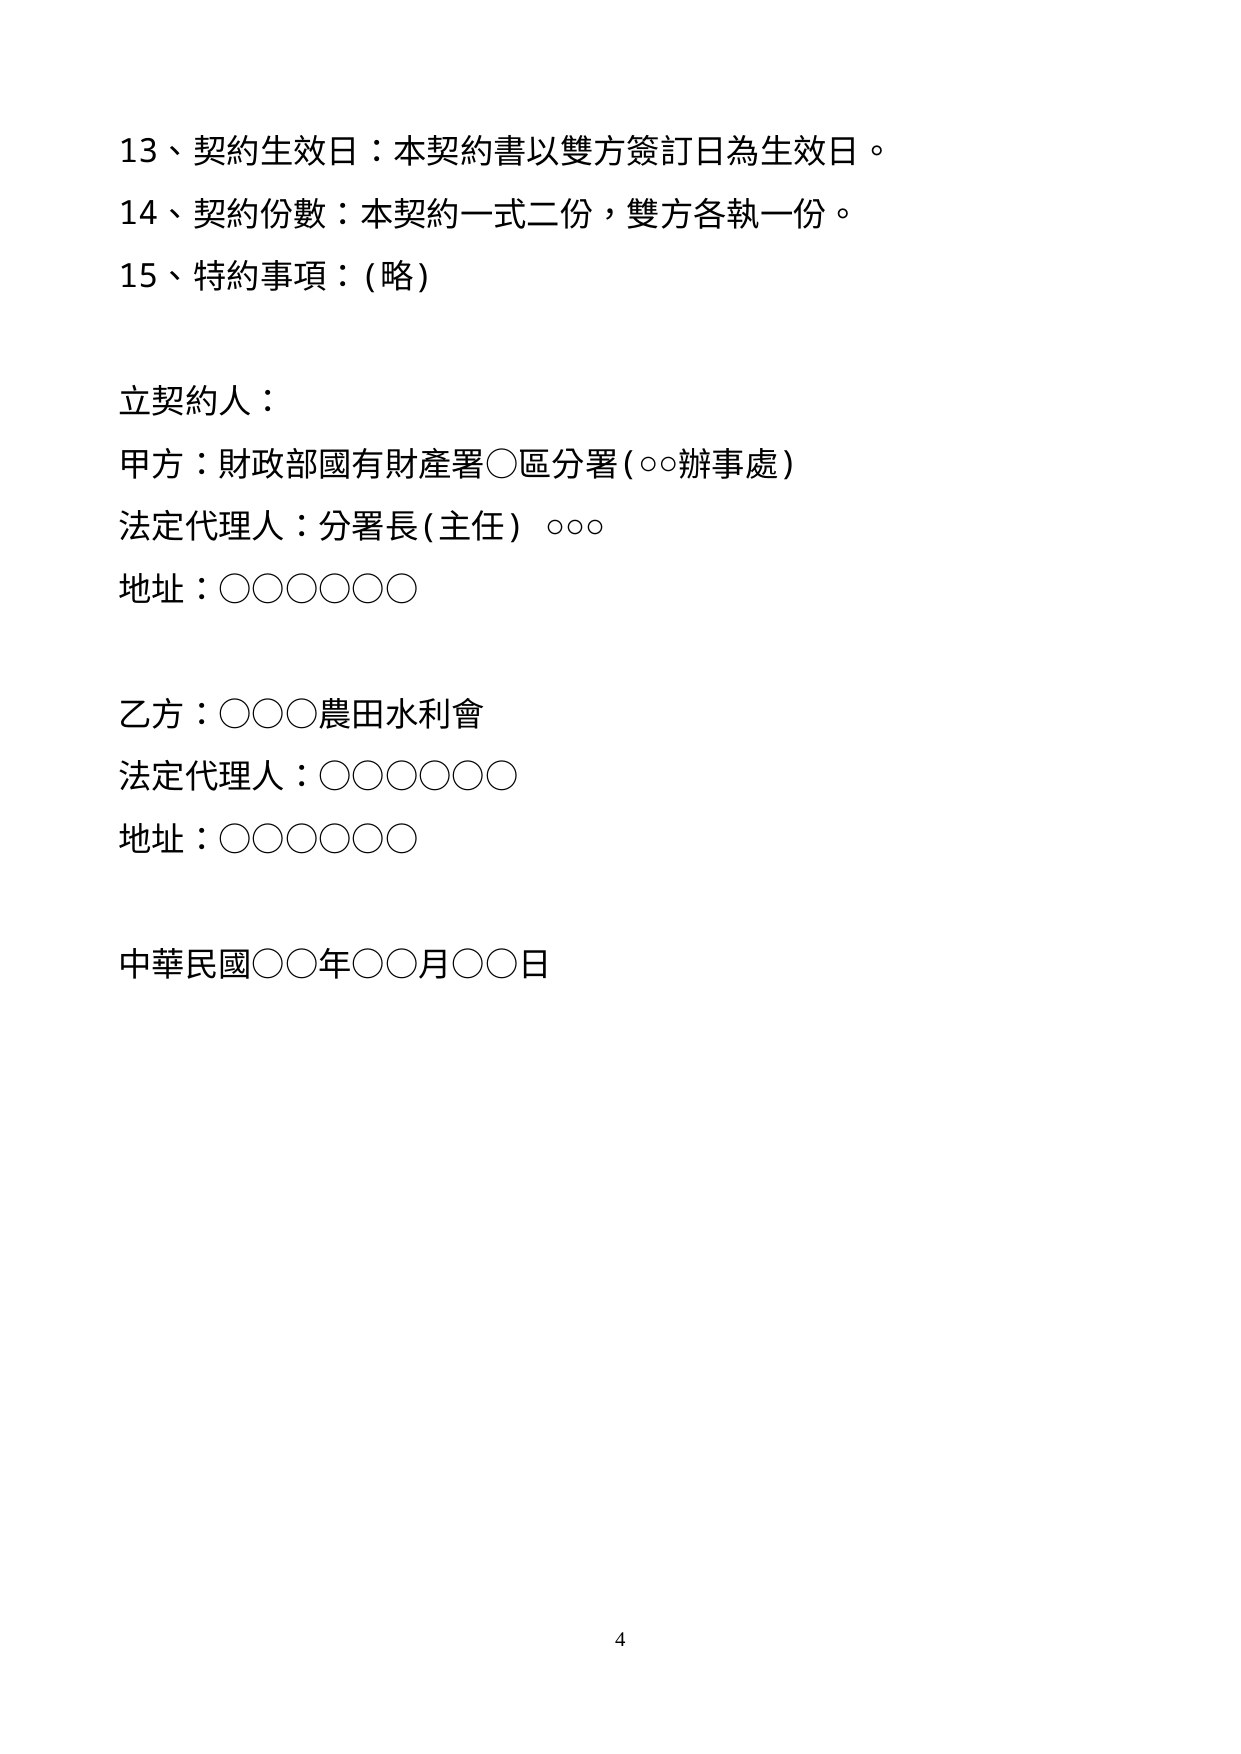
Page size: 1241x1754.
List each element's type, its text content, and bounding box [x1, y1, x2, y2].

list 契約生效日：本契約書以雙方簽訂日為生效日。 [118, 108, 1122, 170]
text 地址：○○○○○○ [118, 545, 1122, 608]
text 地址：○○○○○○ [118, 795, 1122, 858]
list 特約事項：(略) [118, 233, 1122, 295]
text 法定代理人：分署長(主任) ○○○ [118, 483, 1122, 545]
text 法定代理人：○○○○○○ [118, 733, 1122, 795]
text 中華民國○○年○○月○○日 [118, 920, 1122, 983]
list 契約份數：本契約一式二份，雙方各執一份。 [118, 170, 1122, 233]
text 立契約人： [118, 358, 1122, 420]
text 乙方：○○○農田水利會 [118, 670, 1122, 733]
text 甲方：財政部國有財產署○區分署(○○辦事處) [118, 420, 1122, 483]
